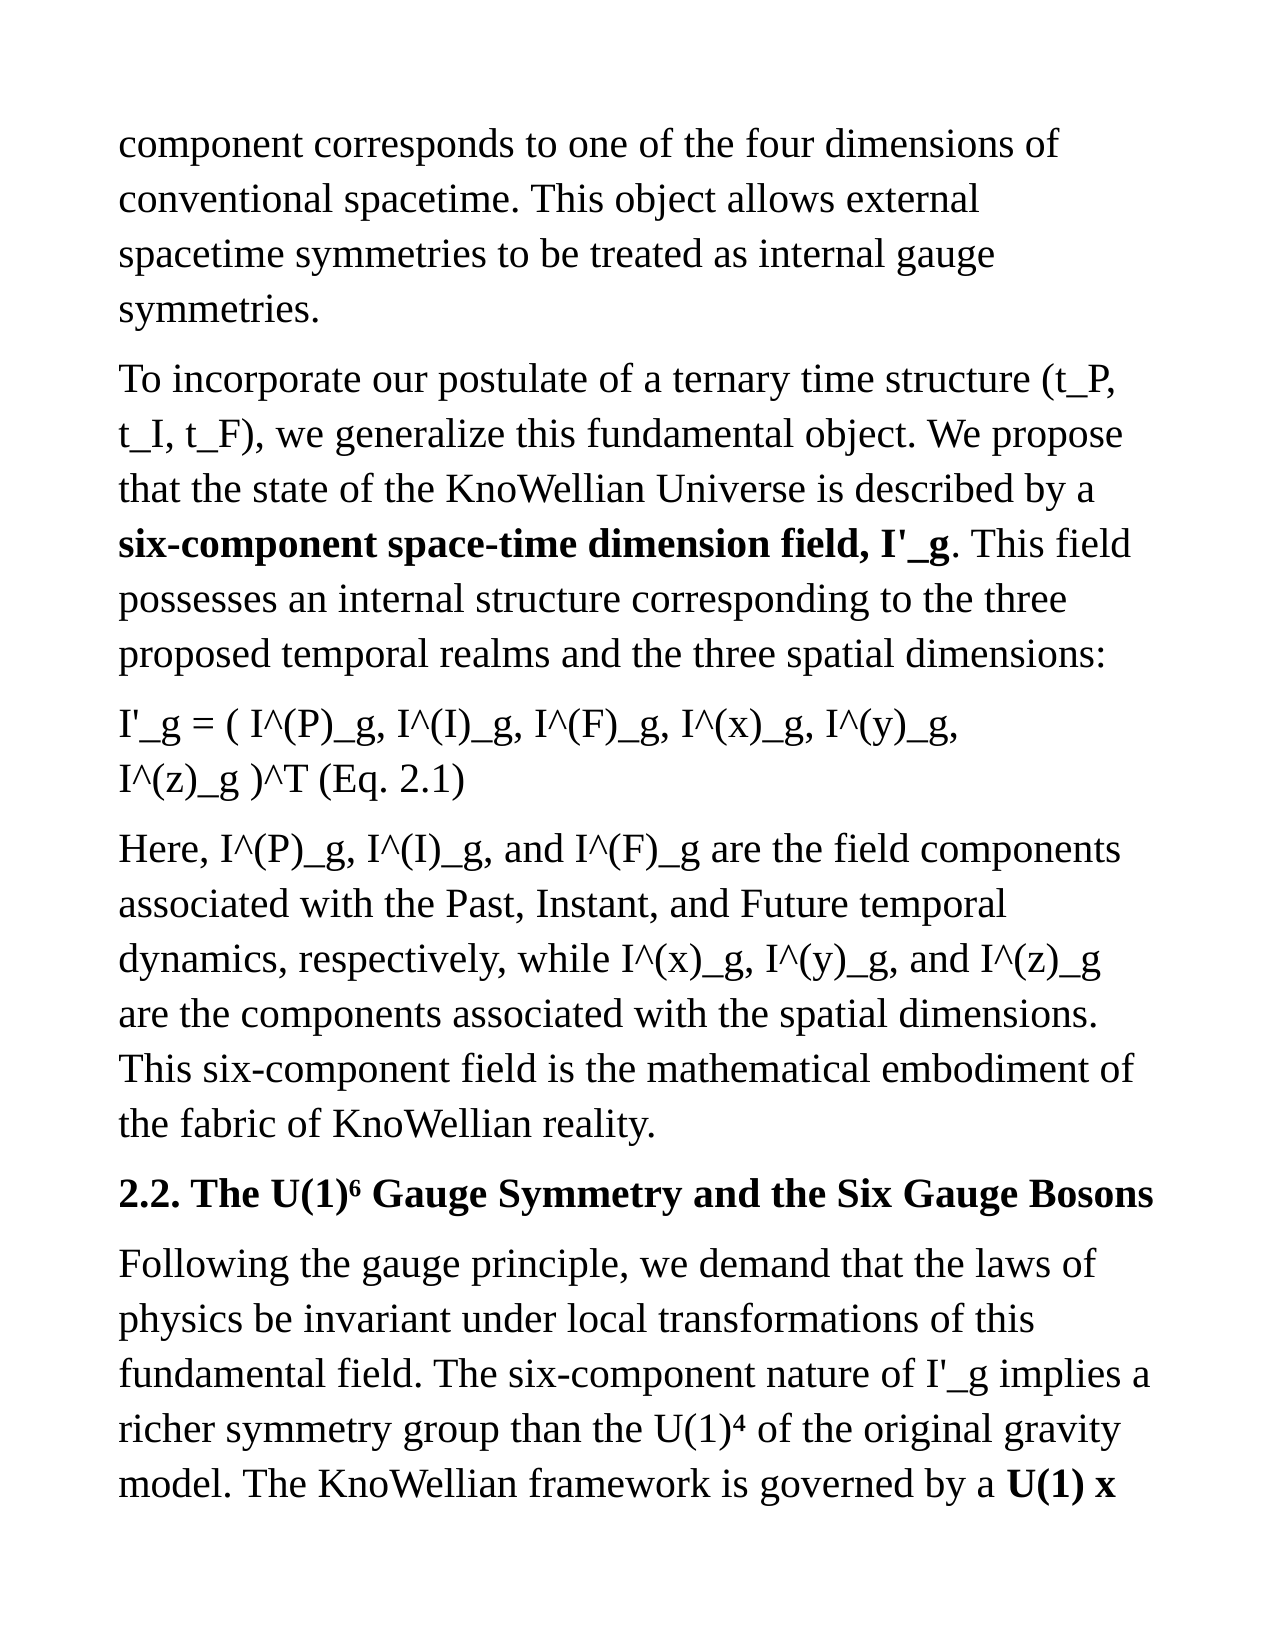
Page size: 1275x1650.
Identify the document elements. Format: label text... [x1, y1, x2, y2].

text component corresponds to one of the four dimensions of conventional spacetime. This object allows external spacetime symmetries to be treated as internal gauge symmetries. [118, 118, 1157, 331]
text I'_g = ( I^(P)_g, I^(I)_g, I^(F)_g, I^(x)_g, I^(y)_g, I^(z)_g )^T (Eq. 2.1) [118, 698, 1157, 801]
text Here, I^(P)_g, I^(I)_g, and I^(F)_g are the field components associated with the Past, Instant, and Future temporal dynamics, respectively, while I^(x)_g, I^(y)_g, and I^(z)_g are the components associated with the spatial dimensions. This six-component field is the mathematical embodiment of the fabric of KnoWellian reality. [118, 823, 1157, 1147]
text Following the gauge principle, we demand that the laws of physics be invariant under local transformations of this fundamental field. The six-component nature of I'_g implies a richer symmetry group than the U(1)⁴ of the original gravity model. The KnoWellian framework is governed by a U(1) x [118, 1238, 1157, 1506]
text To incorporate our postulate of a ternary time structure (t_P, t_I, t_F), we generalize this fundamental object. We propose that the state of the KnoWellian Universe is described by a six-component space-time dimension field, I'_g. This field possesses an internal structure corresponding to the three proposed temporal realms and the three spatial dimensions: [118, 353, 1157, 677]
text 2.2. The U(1)⁶ Gauge Symmetry and the Six Gauge Bosons [118, 1168, 1157, 1216]
